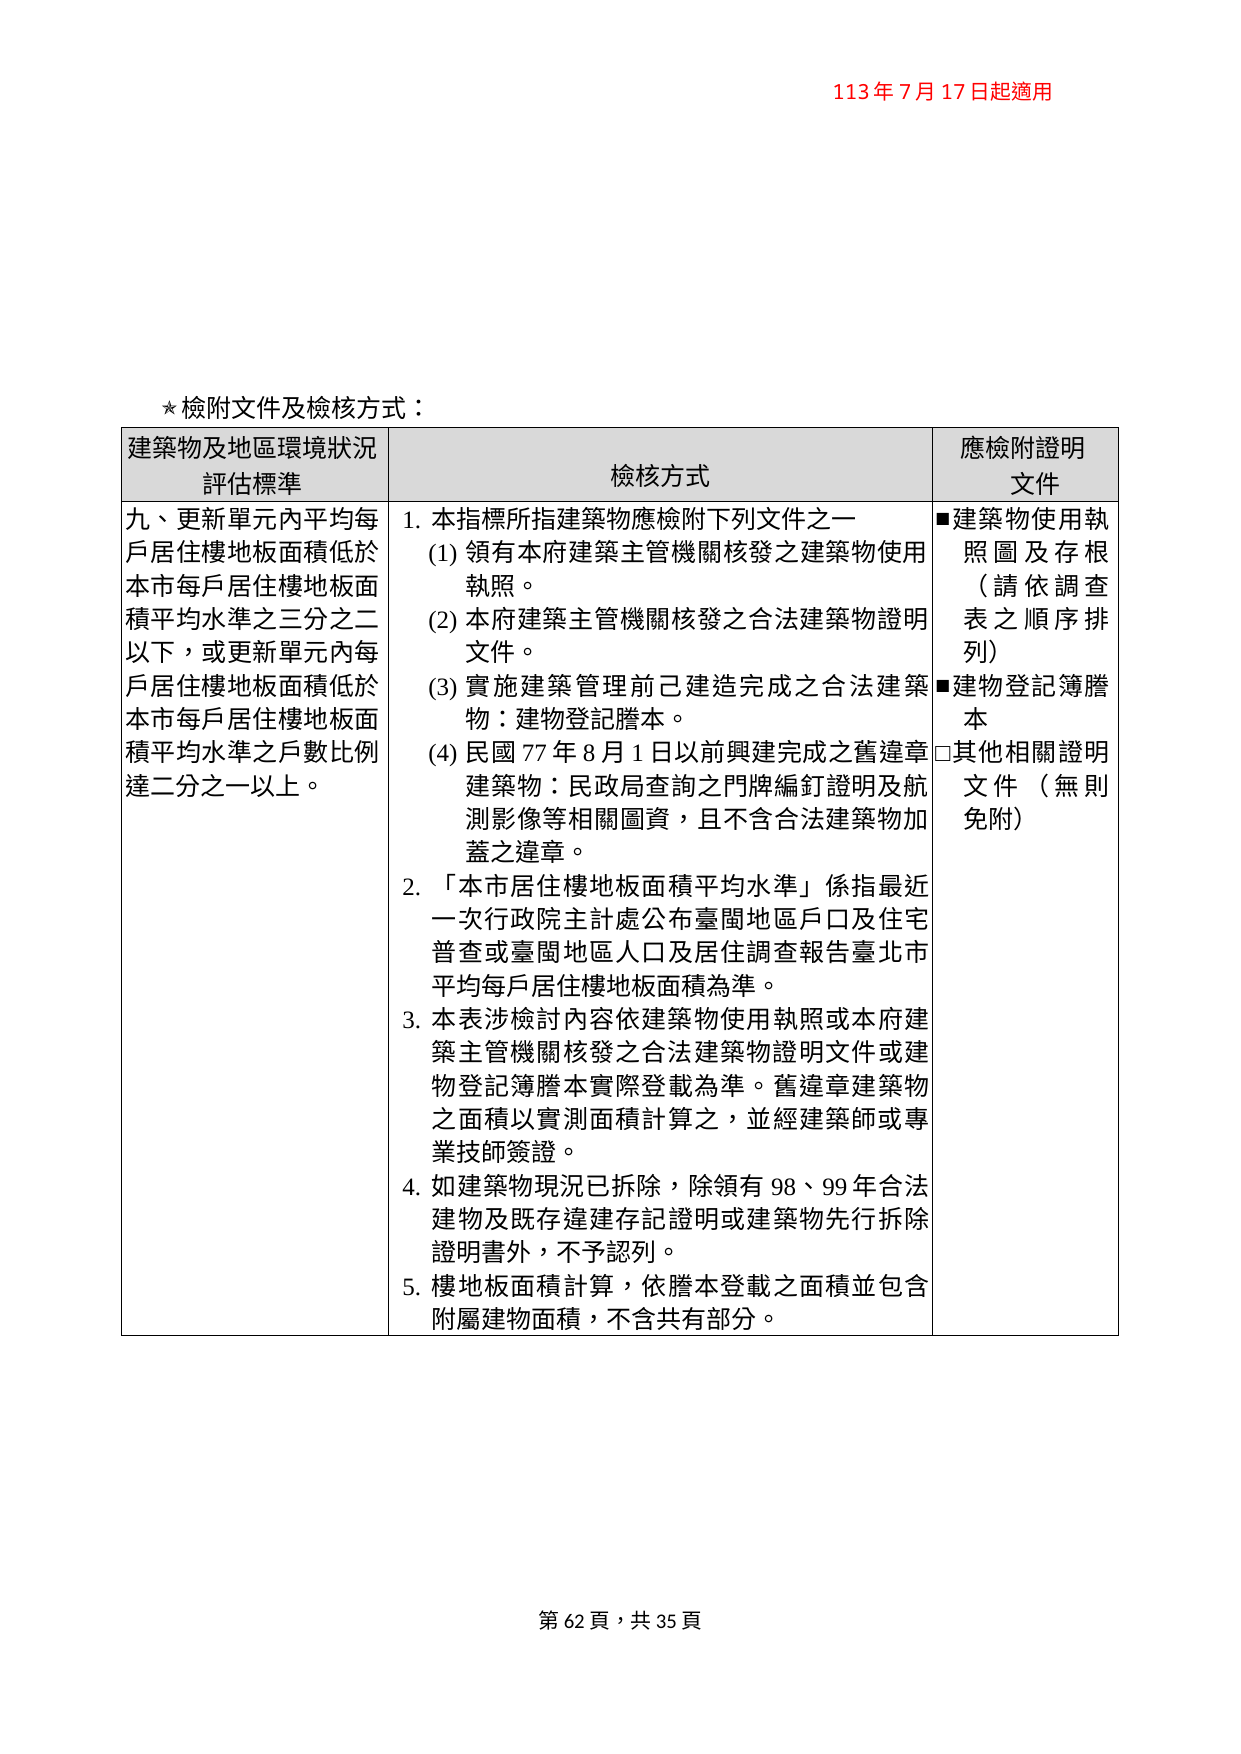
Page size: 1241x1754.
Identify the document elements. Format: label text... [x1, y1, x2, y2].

text 檢附文件及檢核方式： [158, 364, 1053, 427]
table_cell 本指標所指建築物應檢附下列文件之一 領有本府建築主管機關核發之建築物使用執照。 本府建築主管機關核發之合法建築物證明文件。 實施建築管理前己建造完成之合法建築物：建物登記謄本。 民國77年8月1日以前興建完成之舊違章建築物：民政局查詢之門牌編釘證明及航測影像等相關圖資，且不含合法建築物加蓋之違章。 「本市居住樓地板面積平均水準」係指最近一次行政院主計處公布臺閩地區戶口及住宅普查或臺閩地區人口及居住調查報告臺北市平均每戶居住樓地板面積為準。 本表涉檢討內容依建築物使用執照或本府建築主管機關核發之合法建築物證明文件或建物登記簿謄本實際登載為準。舊違章建築物之面積以實測面積計算之，並經建築師或專業技師簽證。 如建築物現況已拆除，除領有98、99年合法建物及既存違建存記證明或建築物先行拆除證明書外，不予認列。 樓地板面積計算，依謄本登載之面積並包含附屬建物面積，不含共有部分。 [389, 502, 932, 1335]
table_header 檢核方式 [389, 428, 932, 501]
table_cell 九、更新單元內平均每戶居住樓地板面積低於本市每戶居住樓地板面積平均水準之三分之二以下，或更新單元內每戶居住樓地板面積低於本市每戶居住樓地板面積平均水準之戶數比例達二分之一以上。 [122, 502, 388, 1335]
table_header 應檢附證明 文件 [933, 428, 1118, 501]
table_cell ■建築物使用執照圖及存根（請依調查表之順序排列） ■建物登記簿謄本 □其他相關證明文件（無則免附） [933, 502, 1118, 1335]
table_header 建築物及地區環境狀況評估標準 [122, 428, 388, 501]
